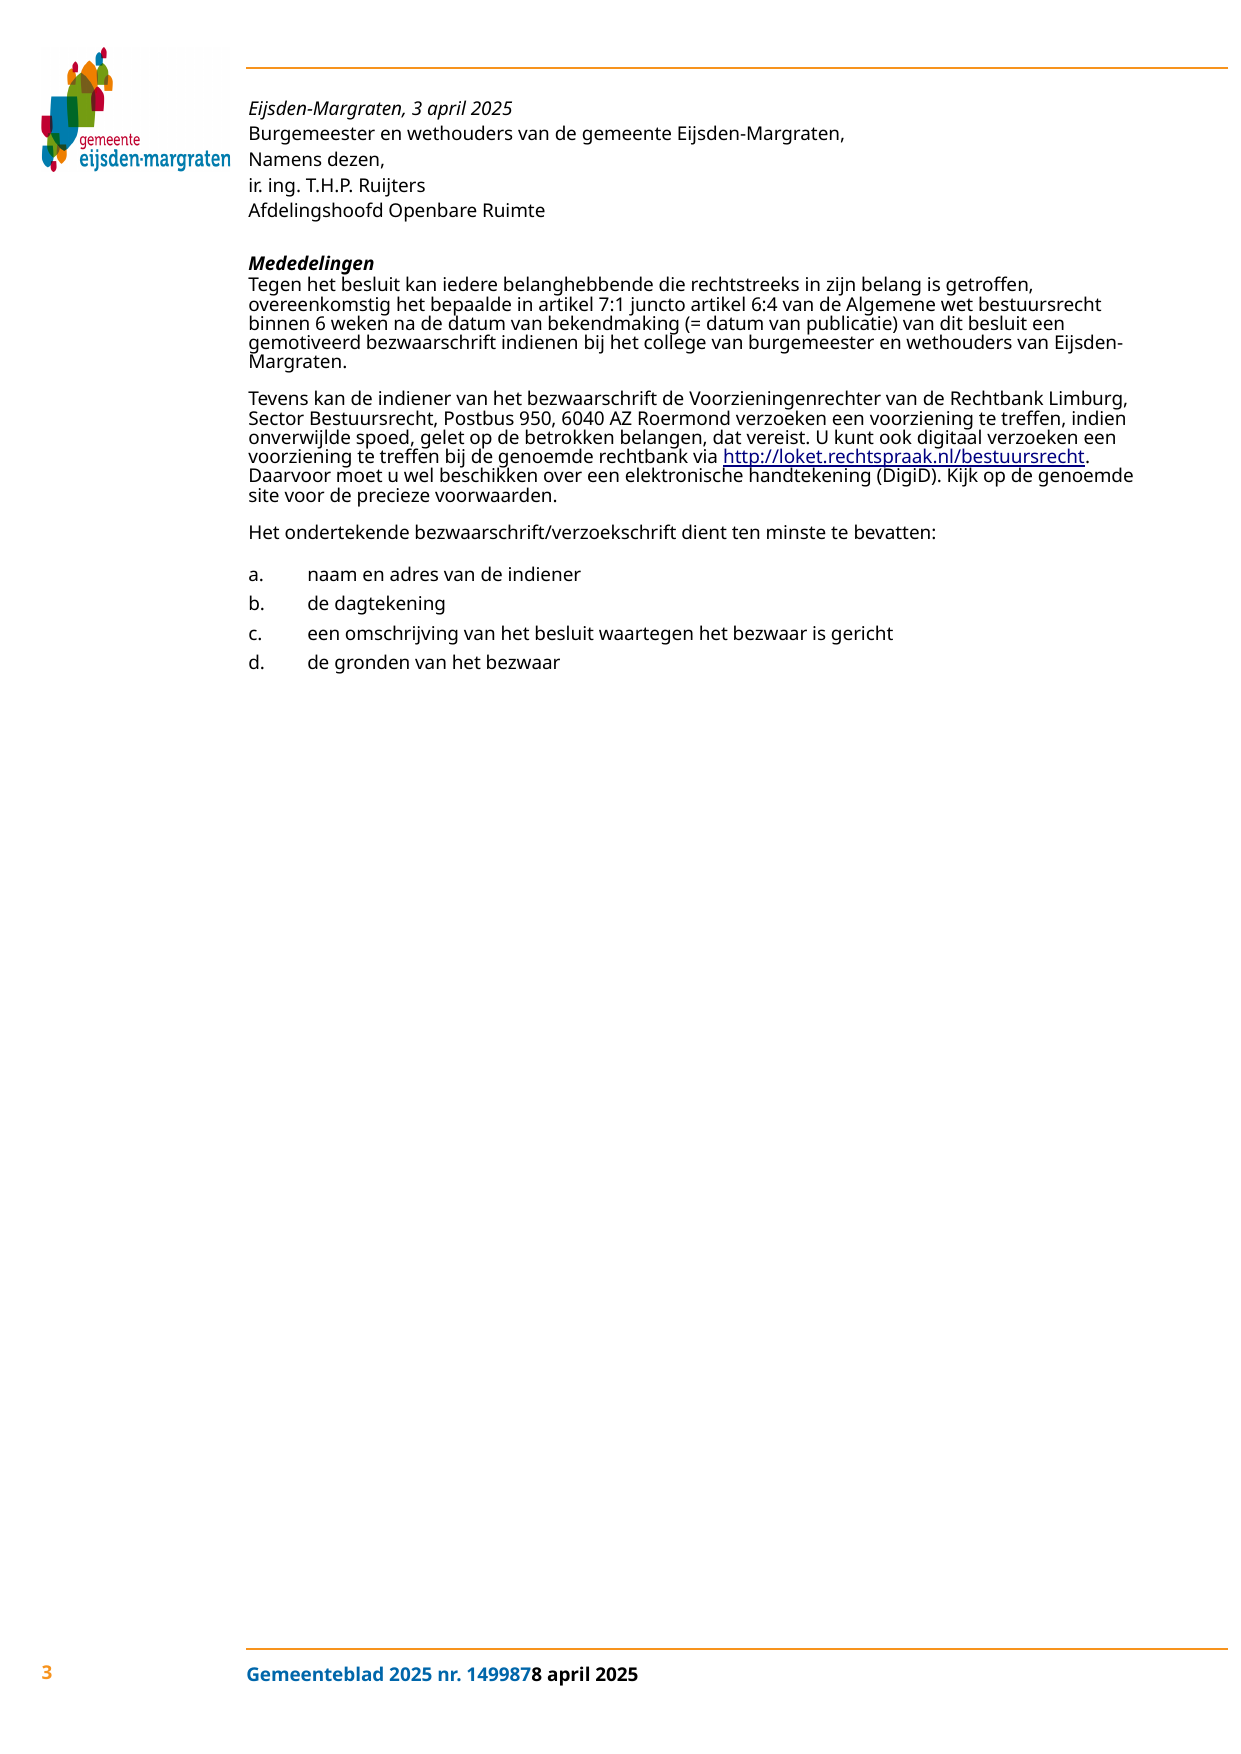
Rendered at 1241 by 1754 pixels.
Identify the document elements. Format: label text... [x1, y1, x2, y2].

text Tevens kan de indiener van het bezwaarschrift de Voorzieningenrechter van de Rechtbank Limburg, Sector Bestuursrecht, Postbus 950, 6040 AZ Roermond verzoeken een voorziening te treffen, indien onverwijlde spoed, gelet op de betrokken belangen, dat vereist. U kunt ook digitaal verzoeken een voorziening te treffen bij de genoemde rechtbank via http://loket.rechtspraak.nl/bestuursrecht. Daarvoor moet u wel beschikken over een elektronische handtekening (DigiD). Kijk op de genoemde site voor de precieze voorwaarden. [248, 390, 1152, 506]
text Het ondertekende bezwaarschrift/verzoekschrift dient ten minste te bevatten: [248, 524, 1152, 543]
list de gronden van het bezwaar [248, 649, 1152, 675]
text Burgemeester en wethouders van de gemeente Eijsden-Margraten, [248, 121, 1152, 146]
list de dagtekening [248, 590, 1152, 616]
text ir. ing. T.H.P. Ruijters [248, 172, 1152, 198]
list een omschrijving van het besluit waartegen het bezwaar is gericht [248, 620, 1152, 646]
text Eijsden-Margraten, 3 april 2025 [248, 95, 1152, 121]
text Namens dezen, [248, 146, 1152, 172]
text Afdelingshoofd Openbare Ruimte [248, 198, 1152, 223]
text Tegen het besluit kan iedere belanghebbende die rechtstreeks in zijn belang is getroffen, overeenkomstig het bepaalde in artikel 7:1 juncto artikel 6:4 van de Algemene wet bestuursrecht binnen 6 weken na de datum van bekendmaking (= datum van publicatie) van dit besluit een gemotiveerd bezwaarschrift indienen bij het college van burgemeester en wethouders van Eijsden-Margraten. [248, 276, 1152, 373]
list naam en adres van de indiener [248, 561, 1152, 586]
picture [41, 47, 231, 172]
text Mededelingen [248, 251, 1152, 276]
